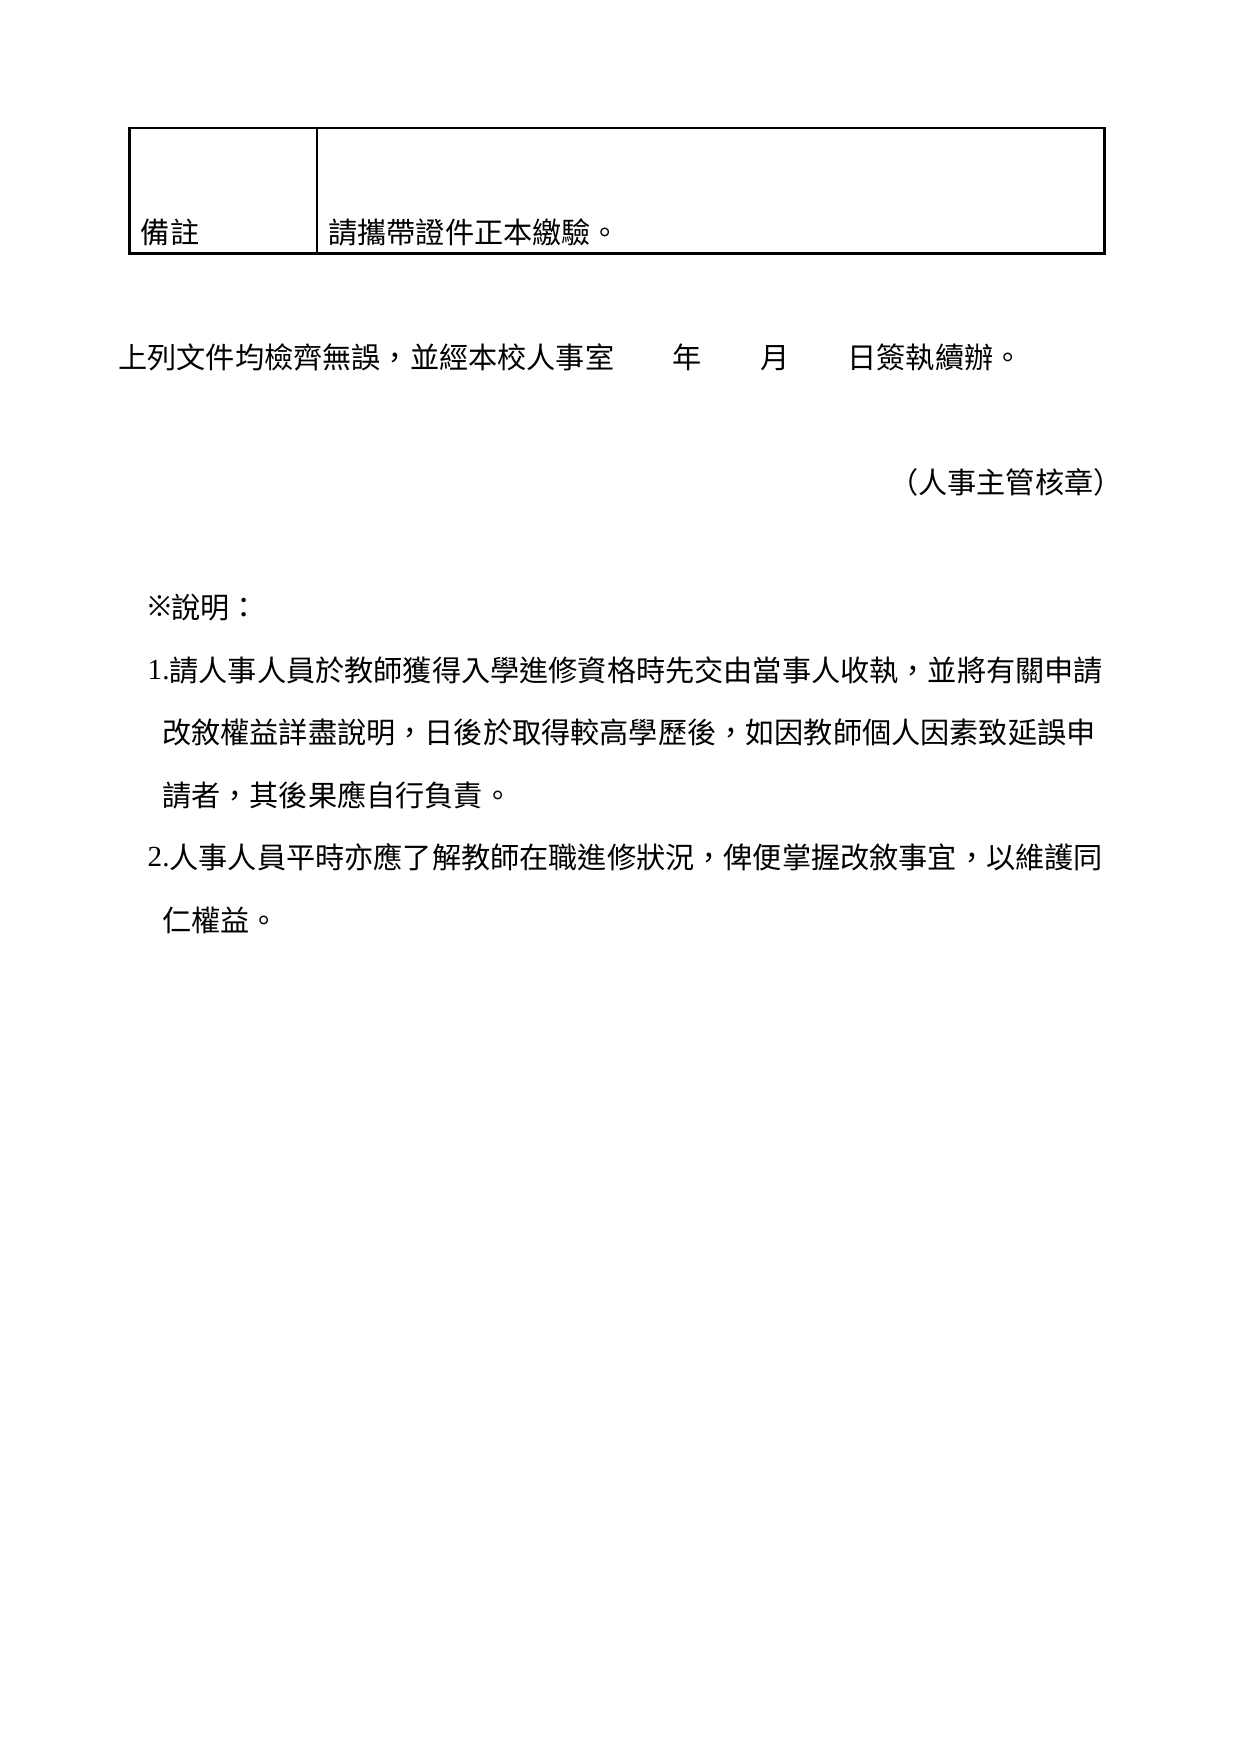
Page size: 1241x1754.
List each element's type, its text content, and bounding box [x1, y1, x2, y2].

text 2.人事人員平時亦應了解教師在職進修狀況，俾便掌握改敘事宜，以維護同仁權益。 [147, 814, 1122, 939]
text 1.請人事人員於教師獲得入學進修資格時先交由當事人收執，並將有關申請改敘權益詳盡說明，日後於取得較高學歷後，如因教師個人因素致延誤申請者，其後果應自行負責。 [147, 627, 1122, 814]
text （人事主管核章） [118, 439, 1122, 502]
text 上列文件均檢齊無誤，並經本校人事室 年 月 日簽執續辦。 [118, 314, 1122, 377]
table_cell 備註 [131, 129, 316, 252]
table_cell 請攜帶證件正本繳驗。 [318, 129, 1103, 252]
text ※說明： [118, 564, 1122, 627]
